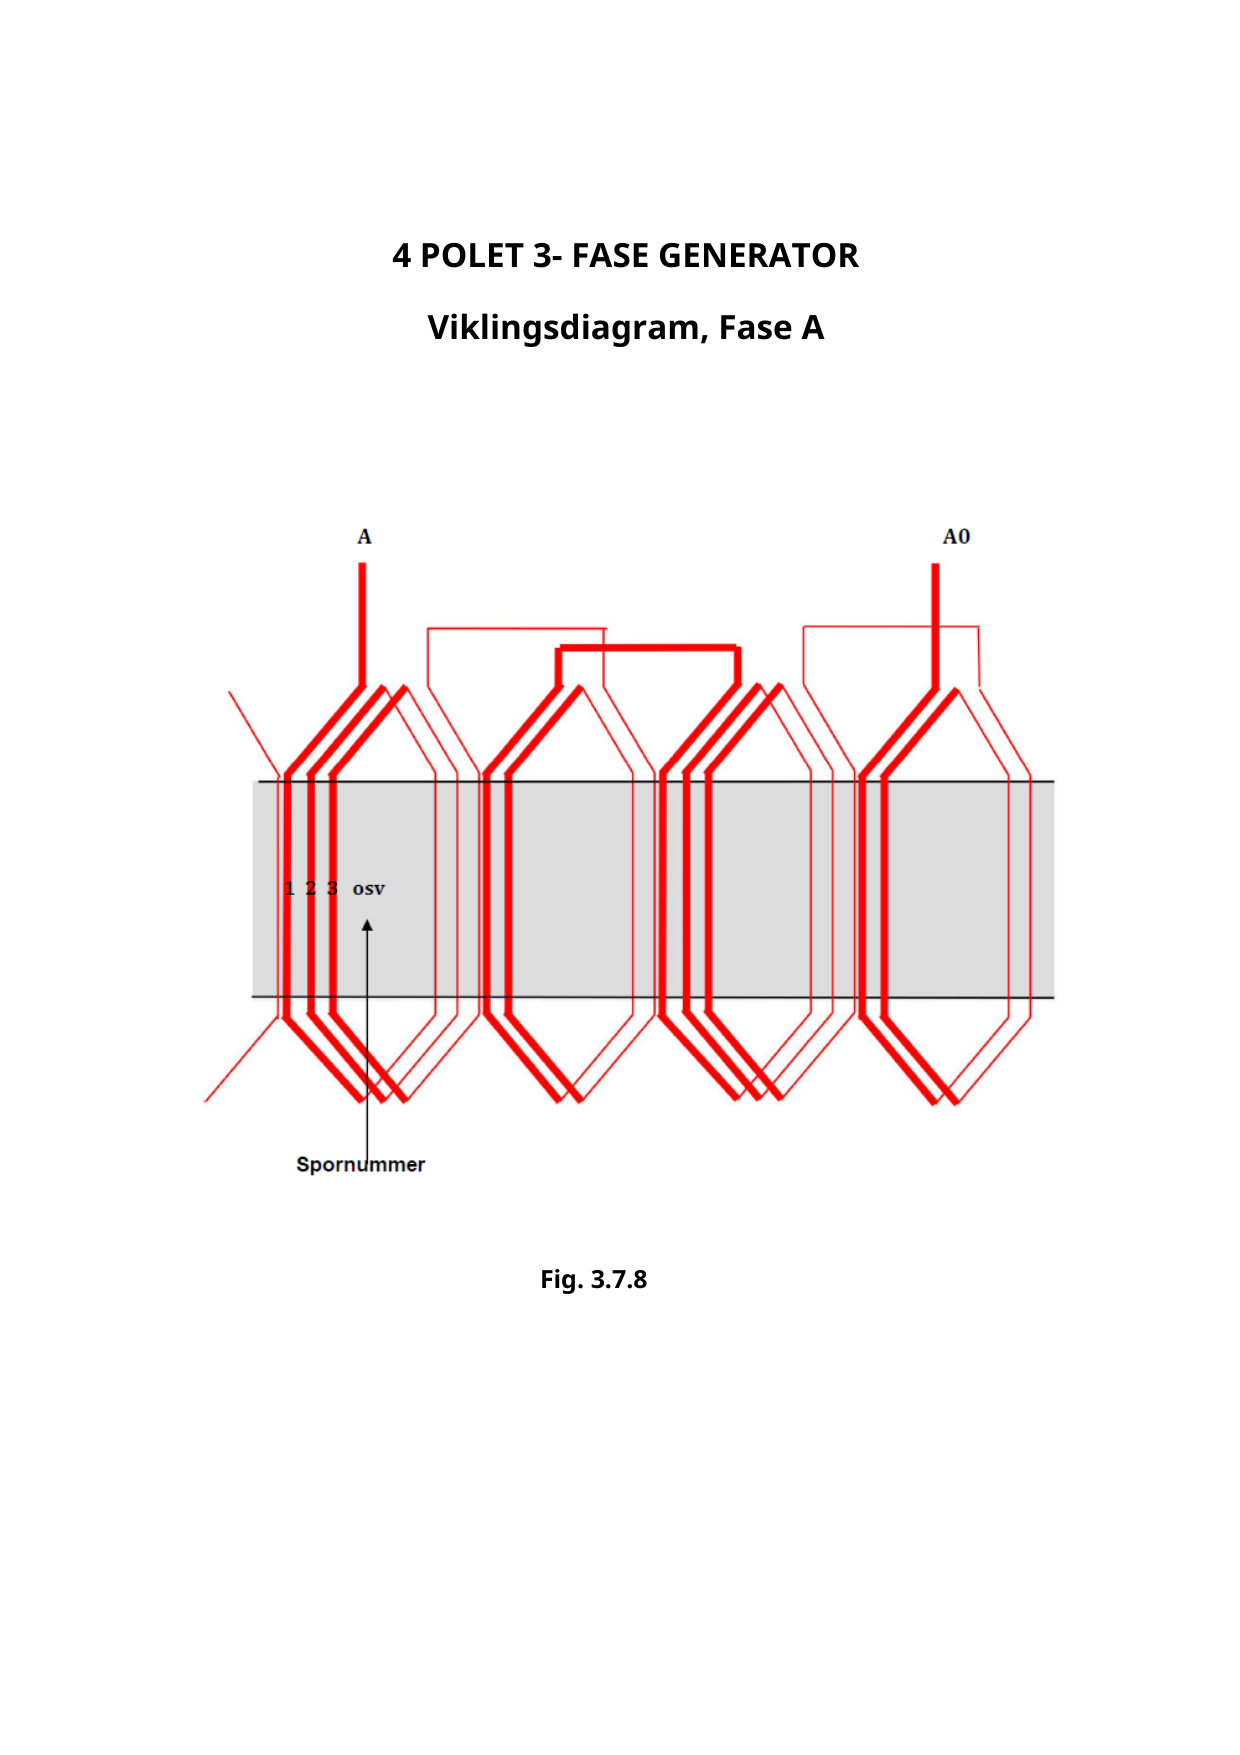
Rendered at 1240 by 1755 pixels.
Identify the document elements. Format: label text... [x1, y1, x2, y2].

text Fig. 3.7.8 [150, 1262, 654, 1296]
text 4 POLET 3- FASE GENERATOR Viklingsdiagram, Fase A [390, 232, 862, 349]
